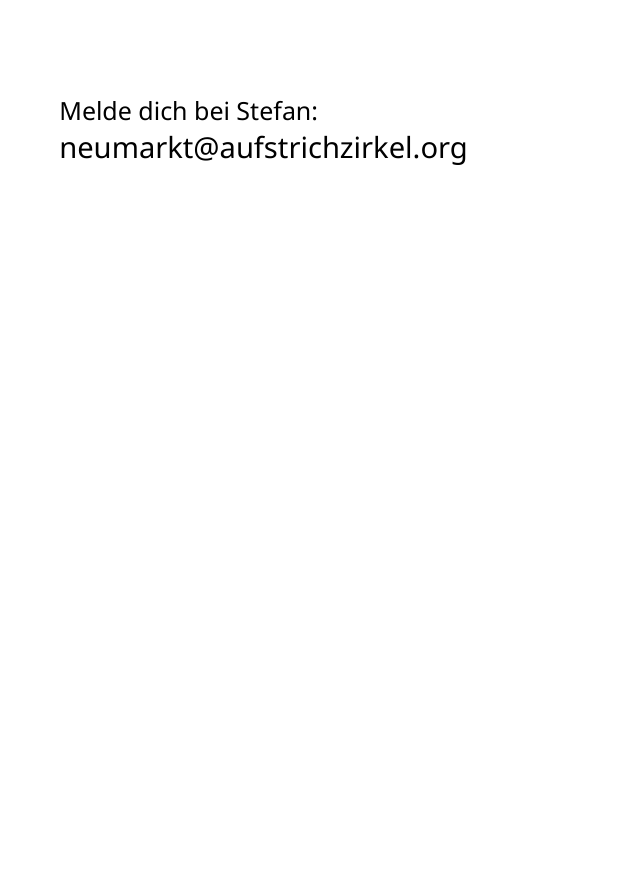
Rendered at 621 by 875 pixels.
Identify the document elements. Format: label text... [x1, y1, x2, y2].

text Melde dich bei Stefan: neumarkt@aufstrichzirkel.org [59, 93, 561, 167]
